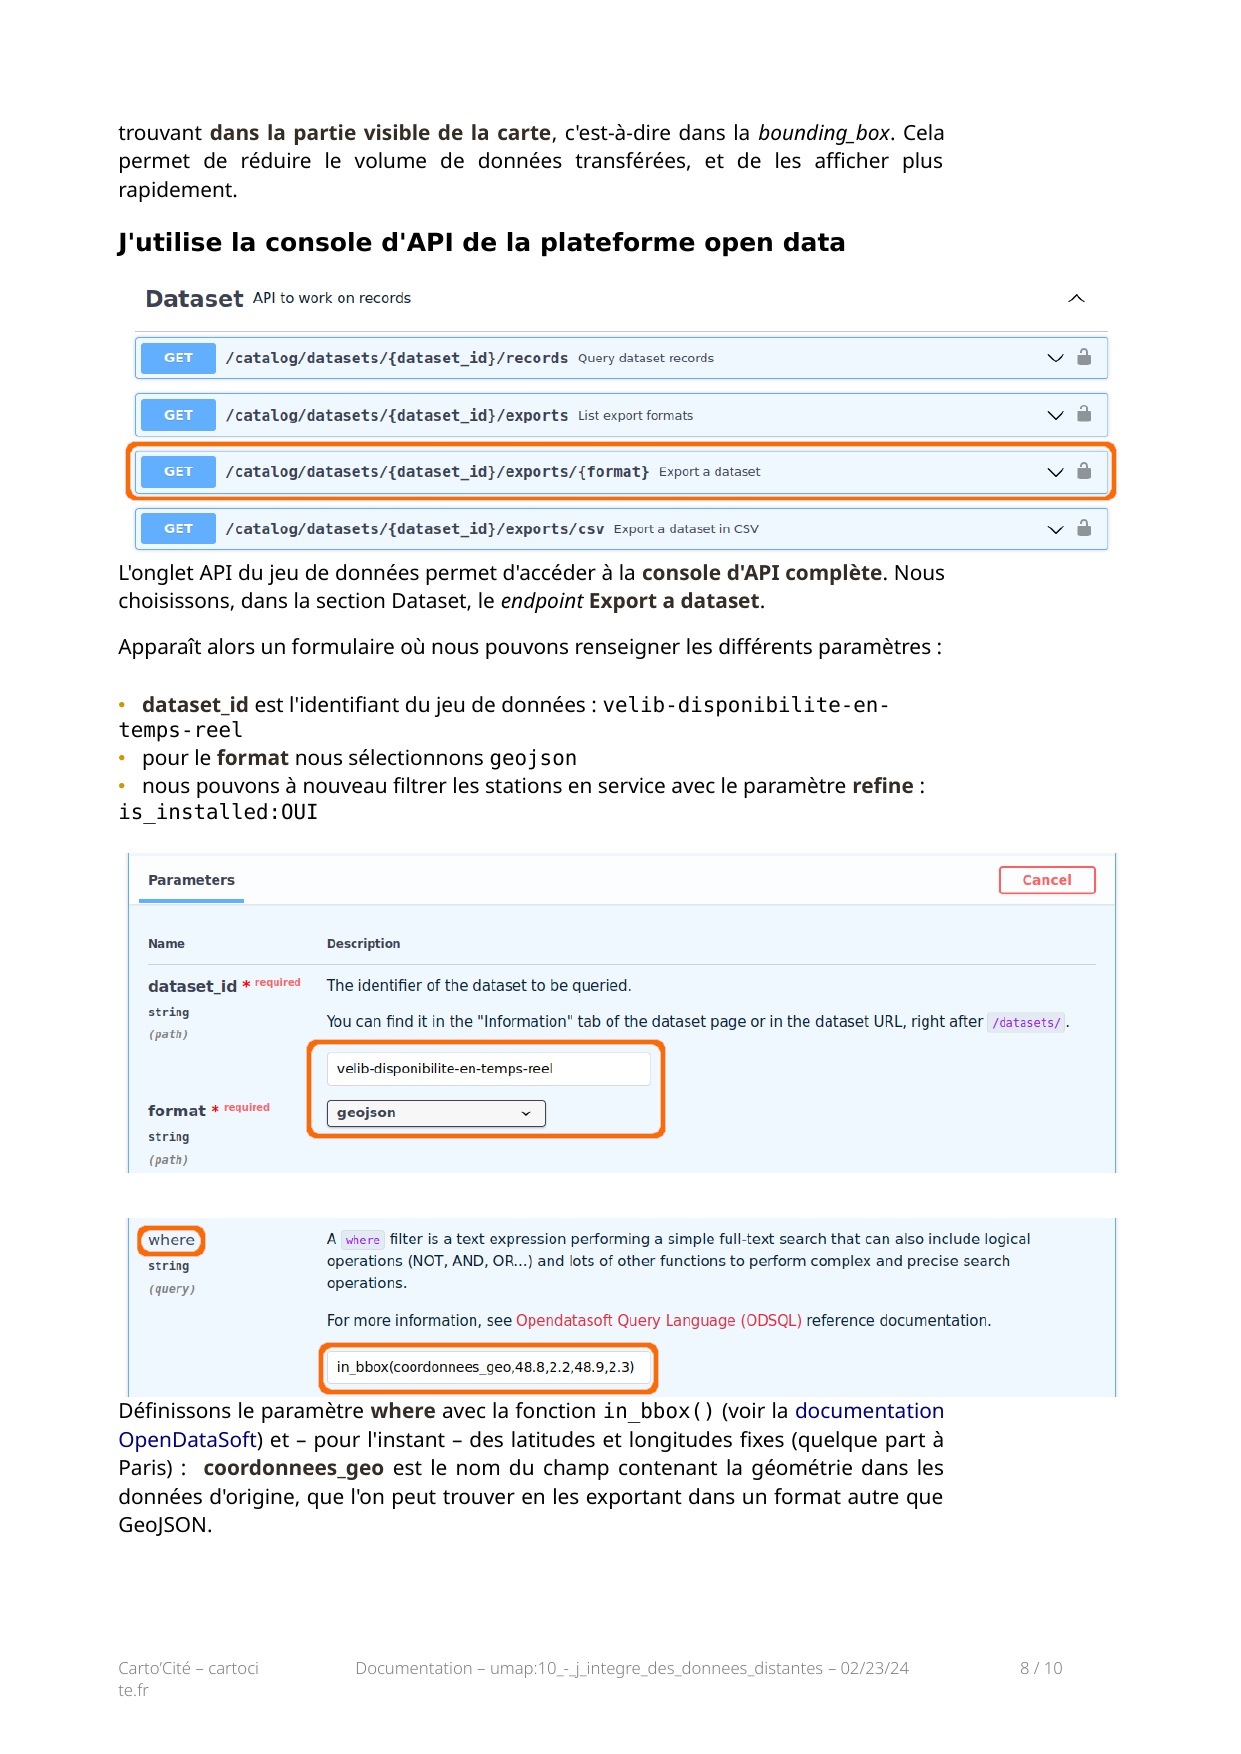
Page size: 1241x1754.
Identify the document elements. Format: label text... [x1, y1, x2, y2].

list nous pouvons à nouveau filtrer les stations en service avec le paramètre refine : is_installed:OUI [118, 771, 945, 824]
list dataset_id est l'identifiant du jeu de données : velib-disponibilite-en-temps-reel [118, 690, 945, 743]
list pour le format nous sélectionnons geojson [118, 743, 945, 771]
picture [118, 853, 1123, 1173]
picture [118, 1218, 1123, 1397]
text L'onglet API du jeu de données permet d'accéder à la console d'API complète. Nous choisissons, dans la section Dataset, le endpoint Export a dataset. [118, 558, 945, 614]
text Définissons le paramètre where avec la fonction in_bbox() (voir la documentation OpenDataSoft) et – pour l'instant – des latitudes et longitudes fixes (quelque part à Paris) : coordonnees_geo est le nom du champ contenant la géométrie dans les données d'origine, que l'on peut trouver en les exportant dans un format autre que GeoJSON. [118, 1397, 945, 1539]
text trouvant dans la partie visible de la carte, c'est-à-dire dans la bounding_box. Cela permet de réduire le volume de données transférées, et de les afficher plus rapidement. [118, 118, 945, 203]
text Apparaît alors un formulaire où nous pouvons renseigner les différents paramètres : [118, 632, 945, 661]
picture [118, 270, 1123, 558]
subtitle J'utilise la console d'API de la plateforme open data [118, 228, 1122, 258]
